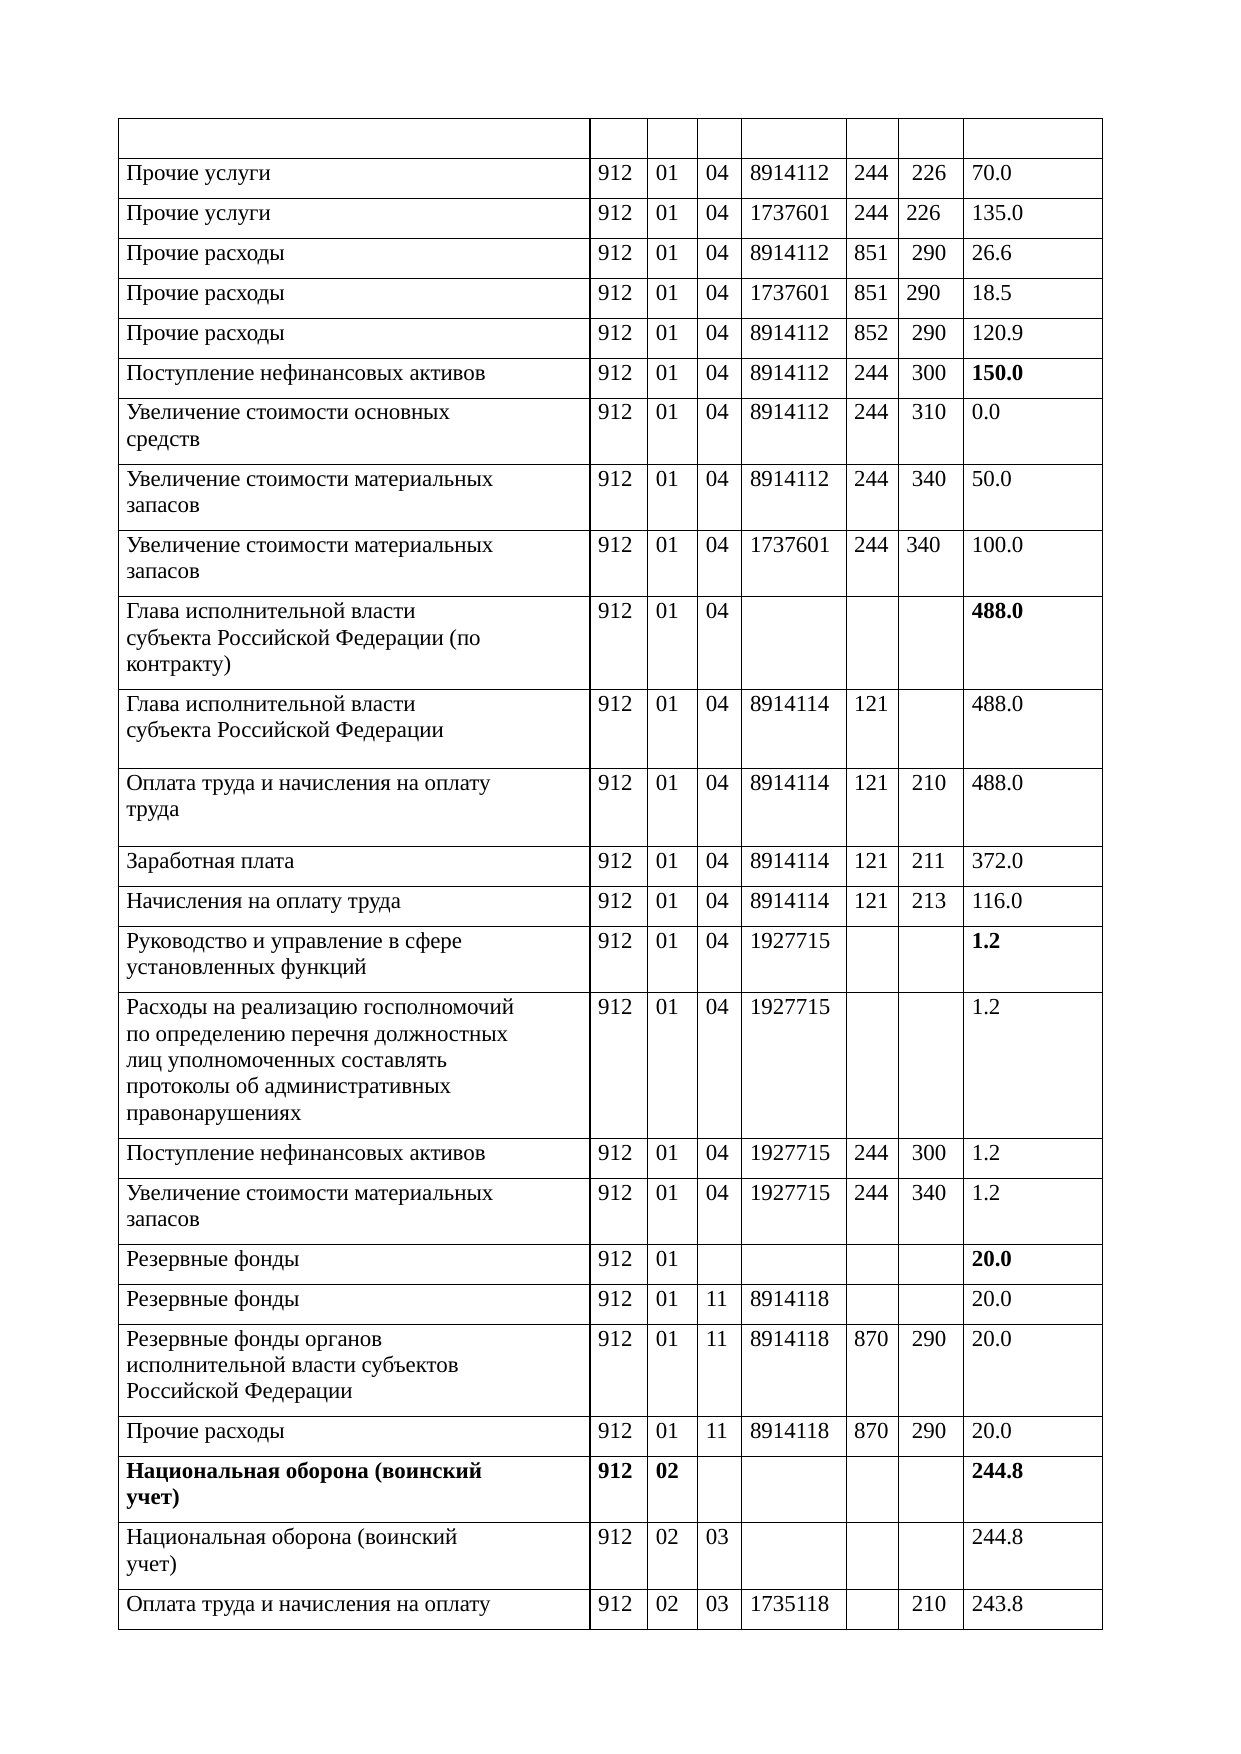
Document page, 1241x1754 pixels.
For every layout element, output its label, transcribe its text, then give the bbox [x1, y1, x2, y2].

table_cell 870 [847, 1417, 898, 1456]
table_cell 04 [698, 927, 741, 992]
table_cell 01 [648, 159, 697, 198]
table_cell 04 [698, 597, 741, 689]
table_cell 244 [847, 531, 898, 596]
table_cell [698, 1457, 741, 1522]
table_cell 8914112 [742, 239, 846, 278]
table_cell 912 [591, 1457, 647, 1522]
table_cell Прочие расходы [119, 1417, 589, 1456]
table_cell [648, 119, 697, 158]
table_cell 290 [899, 319, 963, 357]
table_cell 912 [591, 1590, 647, 1628]
table_cell 116,0 [964, 887, 1102, 926]
table_cell 01 [648, 319, 697, 357]
table_cell 04 [698, 887, 741, 926]
table_cell [847, 597, 898, 689]
table_cell 8914114 [742, 887, 846, 926]
table_cell Поступление нефинансовых активов [119, 1139, 589, 1177]
table_cell 912 [591, 531, 647, 596]
table_cell 210 [899, 769, 963, 846]
table_cell 8914114 [742, 769, 846, 846]
table_cell 244 [847, 1179, 898, 1244]
table_cell 01 [648, 239, 697, 278]
table_cell 11 [698, 1325, 741, 1416]
table_cell 340 [899, 465, 963, 530]
table_cell 211 [899, 847, 963, 886]
table_cell 244 [847, 159, 898, 198]
table_cell 04 [698, 847, 741, 886]
table_cell Оплата труда и начисления на оплату труда [119, 769, 589, 846]
table_cell Увеличение стоимости материальных запасов [119, 531, 589, 596]
table_cell 912 [591, 887, 647, 926]
table_cell 290 [899, 1417, 963, 1456]
table_cell [742, 119, 846, 158]
table_cell 15,0 [964, 119, 1102, 158]
table_cell [899, 1523, 963, 1588]
table_cell 01 [648, 1245, 697, 1284]
table_cell 02 [648, 1590, 697, 1628]
table_cell 290 [899, 239, 963, 278]
table_cell 121 [847, 769, 898, 846]
table_cell 372,0 [964, 847, 1102, 886]
table_cell 01 [648, 199, 697, 238]
table_cell Увеличение стоимости материальных запасов [119, 1179, 589, 1244]
table_cell 01 [648, 359, 697, 397]
table_cell 290 [899, 1325, 963, 1416]
table_cell [899, 993, 963, 1138]
table_cell [899, 119, 963, 158]
table_cell 1735118 [742, 1590, 846, 1628]
table_cell [899, 927, 963, 992]
table_cell 1737601 [742, 531, 846, 596]
table_cell 244 [847, 465, 898, 530]
table_cell Национальная оборона (воинский учет) [119, 1523, 589, 1588]
table_cell 04 [698, 279, 741, 318]
table_cell Национальная оборона (воинский учет) [119, 1457, 589, 1522]
table_cell 243,8 [964, 1590, 1102, 1628]
table_cell Начисления на оплату труда [119, 887, 589, 926]
table_cell 01 [648, 847, 697, 886]
table_cell [742, 597, 846, 689]
table_cell [847, 1590, 898, 1628]
table_cell 340 [899, 531, 963, 596]
table_cell 8914114 [742, 690, 846, 767]
table_cell 870 [847, 1325, 898, 1416]
table_cell 912 [591, 690, 647, 767]
table_cell 18,5 [964, 279, 1102, 318]
table_cell 26,6 [964, 239, 1102, 278]
table_cell Прочие услуги [119, 199, 589, 238]
table_cell 244,8 [964, 1457, 1102, 1522]
table_cell 244 [847, 199, 898, 238]
table_cell 04 [698, 993, 741, 1138]
table_cell 300 [899, 359, 963, 397]
table_cell [899, 690, 963, 767]
table_cell 1,2 [964, 1139, 1102, 1177]
table_cell [899, 597, 963, 689]
table_cell 1737601 [742, 199, 846, 238]
table_cell 1927715 [742, 927, 846, 992]
table_cell 04 [698, 690, 741, 767]
table_cell 912 [591, 993, 647, 1138]
table_cell 04 [698, 239, 741, 278]
table_cell 03 [698, 1523, 741, 1588]
table_cell [847, 1285, 898, 1323]
table_cell 1,2 [964, 927, 1102, 992]
table_cell 02 [648, 1457, 697, 1522]
table_cell 50,0 [964, 465, 1102, 530]
table_cell 01 [648, 993, 697, 1138]
table_cell Руководство и управление в сфере установленных функций [119, 927, 589, 992]
table_cell 340 [899, 1179, 963, 1244]
table_cell 20,0 [964, 1417, 1102, 1456]
table_cell 244 [847, 359, 898, 397]
table_cell 01 [648, 1139, 697, 1177]
table_cell 04 [698, 399, 741, 464]
table_cell [847, 1523, 898, 1588]
table_cell Резервные фонды органов исполнительной власти субъектов Российской Федерации [119, 1325, 589, 1416]
table_cell 04 [698, 359, 741, 397]
table_cell 488,0 [964, 769, 1102, 846]
table_cell 01 [648, 1325, 697, 1416]
table_cell 244 [847, 399, 898, 464]
table_cell 912 [591, 1325, 647, 1416]
table_cell 912 [591, 847, 647, 886]
table_cell 912 [591, 1285, 647, 1323]
table_cell 244 [847, 1139, 898, 1177]
table_cell [899, 1457, 963, 1522]
table_cell 851 [847, 279, 898, 318]
table_cell [847, 927, 898, 992]
table_cell 8914112 [742, 359, 846, 397]
table_cell [899, 1245, 963, 1284]
table_cell 11 [698, 1285, 741, 1323]
table_cell 213 [899, 887, 963, 926]
table_cell 8914112 [742, 319, 846, 357]
table_cell [742, 1523, 846, 1588]
table_cell Расходы на реализацию госполномочий по определению перечня должностных лиц уполномоченных составлять протоколы об административных правонарушениях [119, 993, 589, 1138]
table_cell 912 [591, 159, 647, 198]
table_cell 912 [591, 597, 647, 689]
table_cell 1,2 [964, 1179, 1102, 1244]
table_cell 04 [698, 1179, 741, 1244]
table_cell [847, 1245, 898, 1284]
table_cell Резервные фонды [119, 1285, 589, 1323]
table_cell 70,0 [964, 159, 1102, 198]
table_cell 912 [591, 927, 647, 992]
table_cell 01 [648, 887, 697, 926]
table_cell 851 [847, 239, 898, 278]
table_cell Увеличение стоимости материальных запасов [119, 465, 589, 530]
table_cell [847, 119, 898, 158]
table_cell 01 [648, 399, 697, 464]
table_cell 1927715 [742, 1139, 846, 1177]
table_cell 04 [698, 465, 741, 530]
table_cell Увеличение стоимости основных средств [119, 399, 589, 464]
table_cell 912 [591, 769, 647, 846]
table_cell 8914118 [742, 1417, 846, 1456]
table_cell 912 [591, 279, 647, 318]
table_cell 20,0 [964, 1285, 1102, 1323]
table_cell [698, 1245, 741, 1284]
table_cell Прочие расходы [119, 279, 589, 318]
table_cell 8914118 [742, 1325, 846, 1416]
table_cell 912 [591, 199, 647, 238]
table_cell 8914114 [742, 847, 846, 886]
table_cell Глава исполнительной власти субъекта Российской Федерации [119, 690, 589, 767]
table_cell [591, 119, 647, 158]
table_cell [119, 119, 589, 158]
table_cell 20,0 [964, 1325, 1102, 1416]
table_cell 04 [698, 319, 741, 357]
table_cell Прочие расходы [119, 319, 589, 357]
table_cell 912 [591, 359, 647, 397]
table_cell 04 [698, 199, 741, 238]
table_cell 8914112 [742, 159, 846, 198]
table_cell 100,0 [964, 531, 1102, 596]
table_cell 912 [591, 1417, 647, 1456]
table_cell 01 [648, 1285, 697, 1323]
table_cell Прочие услуги [119, 159, 589, 198]
table_cell 300 [899, 1139, 963, 1177]
table_cell 310 [899, 399, 963, 464]
table_cell [742, 1457, 846, 1522]
table_cell 03 [698, 1590, 741, 1628]
table_cell 01 [648, 279, 697, 318]
table_cell Прочие расходы [119, 239, 589, 278]
table_cell 01 [648, 597, 697, 689]
table_cell 01 [648, 769, 697, 846]
table_cell [847, 993, 898, 1138]
table_cell 912 [591, 319, 647, 357]
table_cell 121 [847, 887, 898, 926]
table_cell 226 [899, 159, 963, 198]
table_cell 852 [847, 319, 898, 357]
table_cell 488,0 [964, 597, 1102, 689]
table_cell 11 [698, 1417, 741, 1456]
table_cell 135,0 [964, 199, 1102, 238]
table_cell 02 [648, 1523, 697, 1588]
table_cell 1927715 [742, 1179, 846, 1244]
table_cell 912 [591, 239, 647, 278]
table_cell Поступление нефинансовых активов [119, 359, 589, 397]
table_cell 01 [648, 1179, 697, 1244]
table_cell 244,8 [964, 1523, 1102, 1588]
table_cell Глава исполнительной власти субъекта Российской Федерации (по контракту) [119, 597, 589, 689]
table_cell 01 [648, 690, 697, 767]
table_cell 8914112 [742, 465, 846, 530]
table_cell 04 [698, 159, 741, 198]
table_cell [899, 1285, 963, 1323]
table_cell 1,2 [964, 993, 1102, 1138]
table_cell [698, 119, 741, 158]
table_cell 01 [648, 927, 697, 992]
table_cell 01 [648, 531, 697, 596]
table_cell 04 [698, 531, 741, 596]
table_cell 0,0 [964, 399, 1102, 464]
table_cell [847, 1457, 898, 1522]
table_cell 1737601 [742, 279, 846, 318]
table_cell 120,9 [964, 319, 1102, 357]
table_cell 121 [847, 847, 898, 886]
table_cell 912 [591, 1139, 647, 1177]
table_cell 1927715 [742, 993, 846, 1138]
table_cell 912 [591, 399, 647, 464]
table_cell 912 [591, 1523, 647, 1588]
table_cell Резервные фонды [119, 1245, 589, 1284]
table_cell Оплата труда и начисления на оплату [119, 1590, 589, 1628]
table_cell 912 [591, 1245, 647, 1284]
table_cell 912 [591, 1179, 647, 1244]
table_cell 210 [899, 1590, 963, 1628]
table_cell 04 [698, 769, 741, 846]
table_cell 912 [591, 465, 647, 530]
table_cell 01 [648, 1417, 697, 1456]
table_cell 290 [899, 279, 963, 318]
table_cell 488,0 [964, 690, 1102, 767]
table_cell 226 [899, 199, 963, 238]
table_cell [742, 1245, 846, 1284]
table_cell 01 [648, 465, 697, 530]
table_cell 8914118 [742, 1285, 846, 1323]
table_cell 8914112 [742, 399, 846, 464]
table_cell 121 [847, 690, 898, 767]
table_cell Заработная плата [119, 847, 589, 886]
table_cell 150,0 [964, 359, 1102, 397]
table_cell 04 [698, 1139, 741, 1177]
table_cell 20,0 [964, 1245, 1102, 1284]
